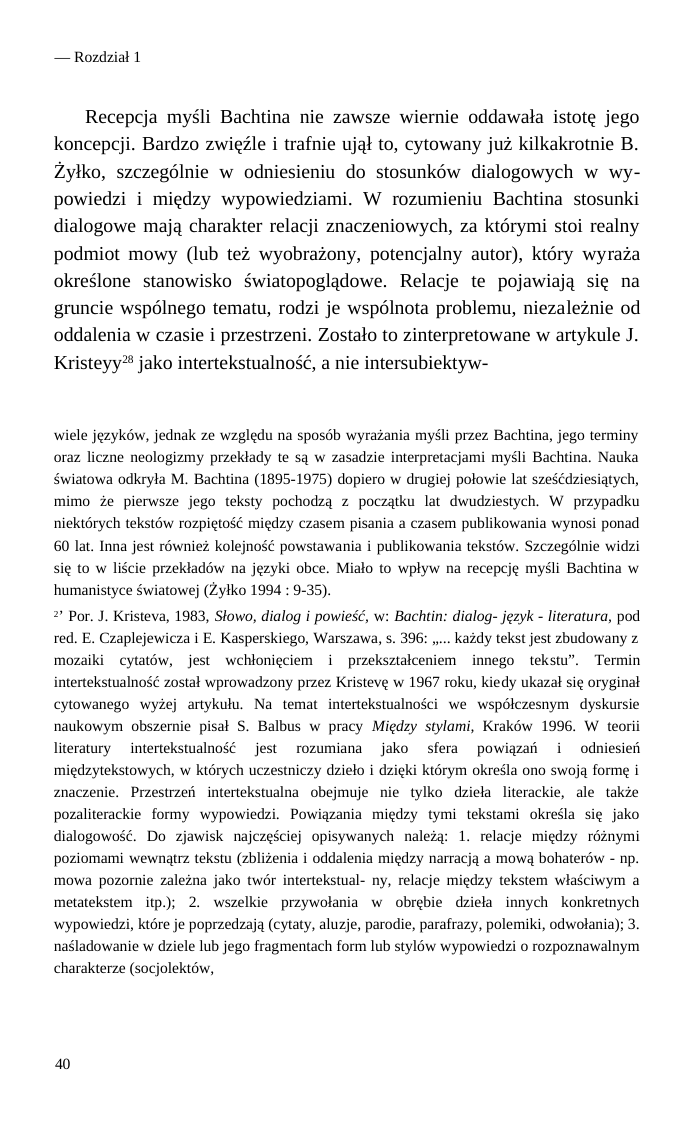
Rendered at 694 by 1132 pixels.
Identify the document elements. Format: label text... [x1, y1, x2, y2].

text 40 [55, 1054, 76, 1072]
text Recepcja myśli Bachtina nie zawsze wiernie oddawała istotę jego koncepcji. Bardzo zwięźle i trafnie ujął to, cytowany już kilkakrotnie B. Żyłko, szczególnie w odniesieniu do stosunków dialogowych w wy­powiedzi i między wypowiedziami. W rozumieniu Bachtina stosunki dialogowe mają charakter relacji znaczeniowych, za którymi stoi realny podmiot mowy (lub też wyobrażony, potencjalny autor), który wy­raża określone stanowisko światopoglądowe. Relacje te pojawiają się na gruncie wspólnego tematu, rodzi je wspólnota problemu, nieza­leżnie od oddalenia w czasie i przestrzeni. Zostało to zinterpretowane w artykule J. Kristeyy28 jako intertekstualność, a nie intersubiektyw- [54, 105, 640, 373]
text 2’ Por. J. Kristeva, 1983, Słowo, dialog i powieść, w: Bachtin: dialog- język - literatu­ra, pod red. E. Czaplejewicza i E. Kasperskiego, Warszawa, s. 396: „... każdy tekst jest zbudowany z mozaiki cytatów, jest wchłonięciem i przekształceniem innego tek­stu”. Termin intertekstualność został wprowadzony przez Kristevę w 1967 roku, kie­dy ukazał się oryginał cytowanego wyżej artykułu. Na temat intertekstualności we współczesnym dyskursie naukowym obszernie pisał S. Balbus w pracy Między styla­mi, Kraków 1996. W teorii literatury intertekstualność jest rozumiana jako sfera po­wiązań i odniesień międzytekstowych, w których uczestniczy dzieło i dzięki którym określa ono swoją formę i znaczenie. Przestrzeń intertekstualna obejmuje nie tylko dzieła literackie, ale także pozaliterackie formy wypowiedzi. Powiązania między tymi tekstami określa się jako dialogowość. Do zjawisk najczęściej opisywanych należą: 1. relacje między różnymi poziomami wewnątrz tekstu (zbliżenia i oddalenia między narracją a mową bohaterów - np. mowa pozornie zależna jako twór intertekstual- ny, relacje między tekstem właściwym a metatekstem itp.); 2. wszelkie przywołania w obrębie dzieła innych konkretnych wypowiedzi, które je poprzedzają (cytaty, alu­zje, parodie, parafrazy, polemiki, odwołania); 3. naśladowanie w dziele lub jego frag­mentach form lub stylów wypowiedzi o rozpoznawalnym charakterze (socjolektów, [54, 607, 640, 977]
text wiele języków, jednak ze względu na sposób wyrażania myśli przez Bachtina, jego terminy oraz liczne neologizmy przekłady te są w zasadzie interpretacjami myśli Bachtina. Nauka światowa odkryła M. Bachtina (1895-1975) dopiero w drugiej połowie lat sześćdziesiątych, mimo że pierwsze jego teksty pochodzą z początku lat dwudziestych. W przypadku niektórych tekstów rozpiętość między czasem pisania a czasem publikowania wynosi ponad 60 lat. Inna jest również kolejność powstawa­nia i publikowania tekstów. Szczególnie widzi się to w liście przekładów na języki obce. Miało to wpływ na recepcję myśli Bachtina w humanistyce światowej (Żyłko 1994 : 9-35). [54, 426, 640, 599]
text — Rozdział 1 [54, 48, 147, 66]
